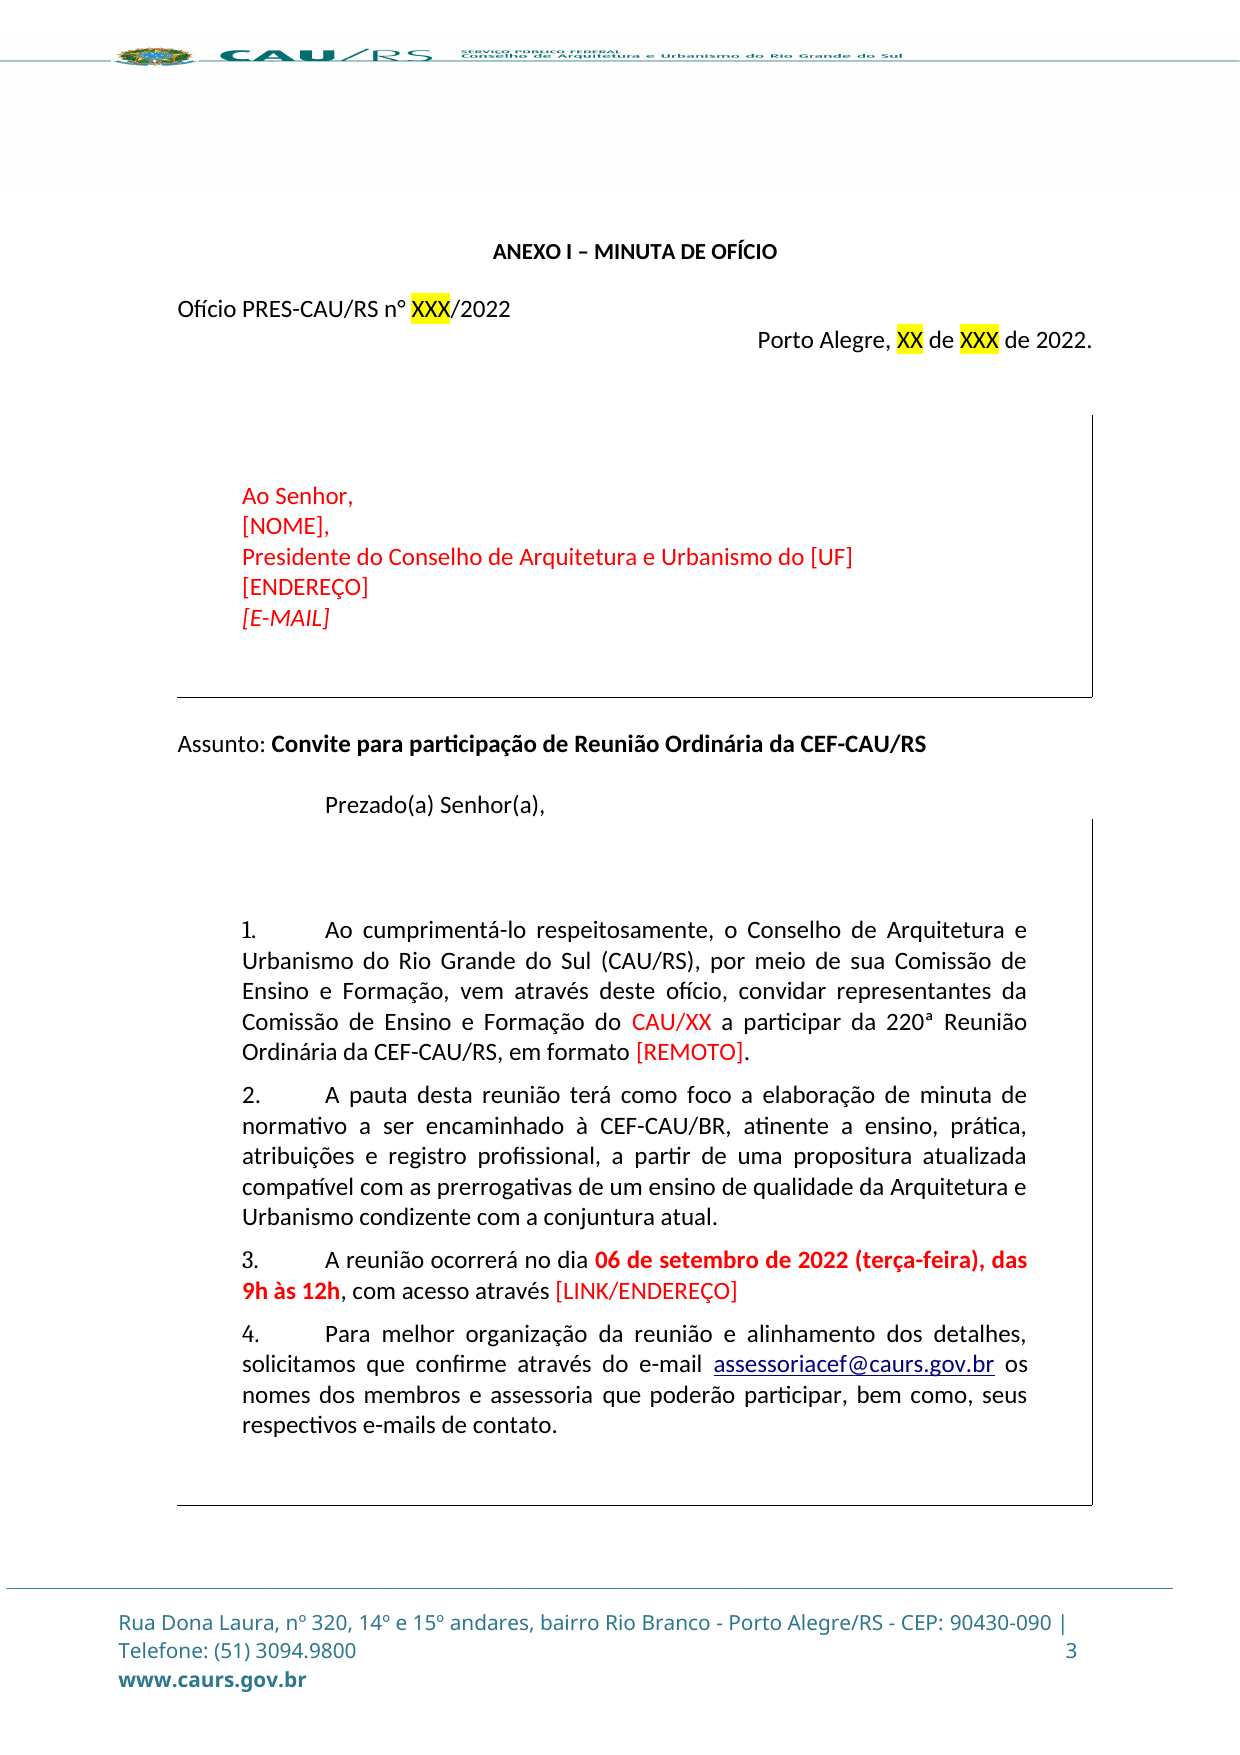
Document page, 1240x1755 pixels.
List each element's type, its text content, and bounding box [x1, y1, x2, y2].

list A pauta desta reunião terá como foco a elaboração de minuta de normativo a ser encaminhado à CEF-CAU/BR, atinente a ensino, prática, atribuições e registro profissional, a partir de uma propositura atualizada compatível com as prerrogativas de um ensino de qualidade da Arquitetura e Urbanismo condizente com a conjuntura atual. [177, 1015, 1092, 1180]
text Ao Senhor, [177, 415, 1092, 511]
text [E-MAIL] [177, 602, 1092, 697]
list A reunião ocorrerá no dia 06 de setembro de 2022 (terça-feira), das 9h às 12h, com acesso através [LINK/ENDEREÇO] [177, 1180, 1092, 1253]
text Assunto: Convite para participação de Reunião Ordinária da CEF-CAU/RS [177, 728, 1092, 758]
list Ao cumprimentá-lo respeitosamente, o Conselho de Arquitetura e Urbanismo do Rio Grande do Sul (CAU/RS), por meio de sua Comissão de Ensino e Formação, vem através deste ofício, convidar representantes da Comissão de Ensino e Formação do CAU/XX a participar da 220ª Reunião Ordinária da CEF-CAU/RS, em formato [REMOTO]. [177, 914, 1092, 1015]
text Prezado(a) Senhor(a), [177, 789, 1092, 819]
text [ENDEREÇO] [177, 572, 1092, 602]
text [NOME], [177, 511, 1092, 541]
list Para melhor organização da reunião e alinhamento dos detalhes, solicitamos que confirme através do e-mail assessoriacef@caurs.gov.br os nomes dos membros e assessoria que poderão participar, bem como, seus respectivos e-mails de contato. [177, 1253, 1092, 1505]
text Porto Alegre, XX de XXX de 2022. [177, 324, 1092, 354]
text Presidente do Conselho de Arquitetura e Urbanismo do [UF] [177, 541, 1092, 572]
text Ofício PRES-CAU/RS n° XXX/2022 [177, 293, 1092, 324]
text ANEXO I – MINUTA DE OFÍCIO [177, 237, 1092, 265]
